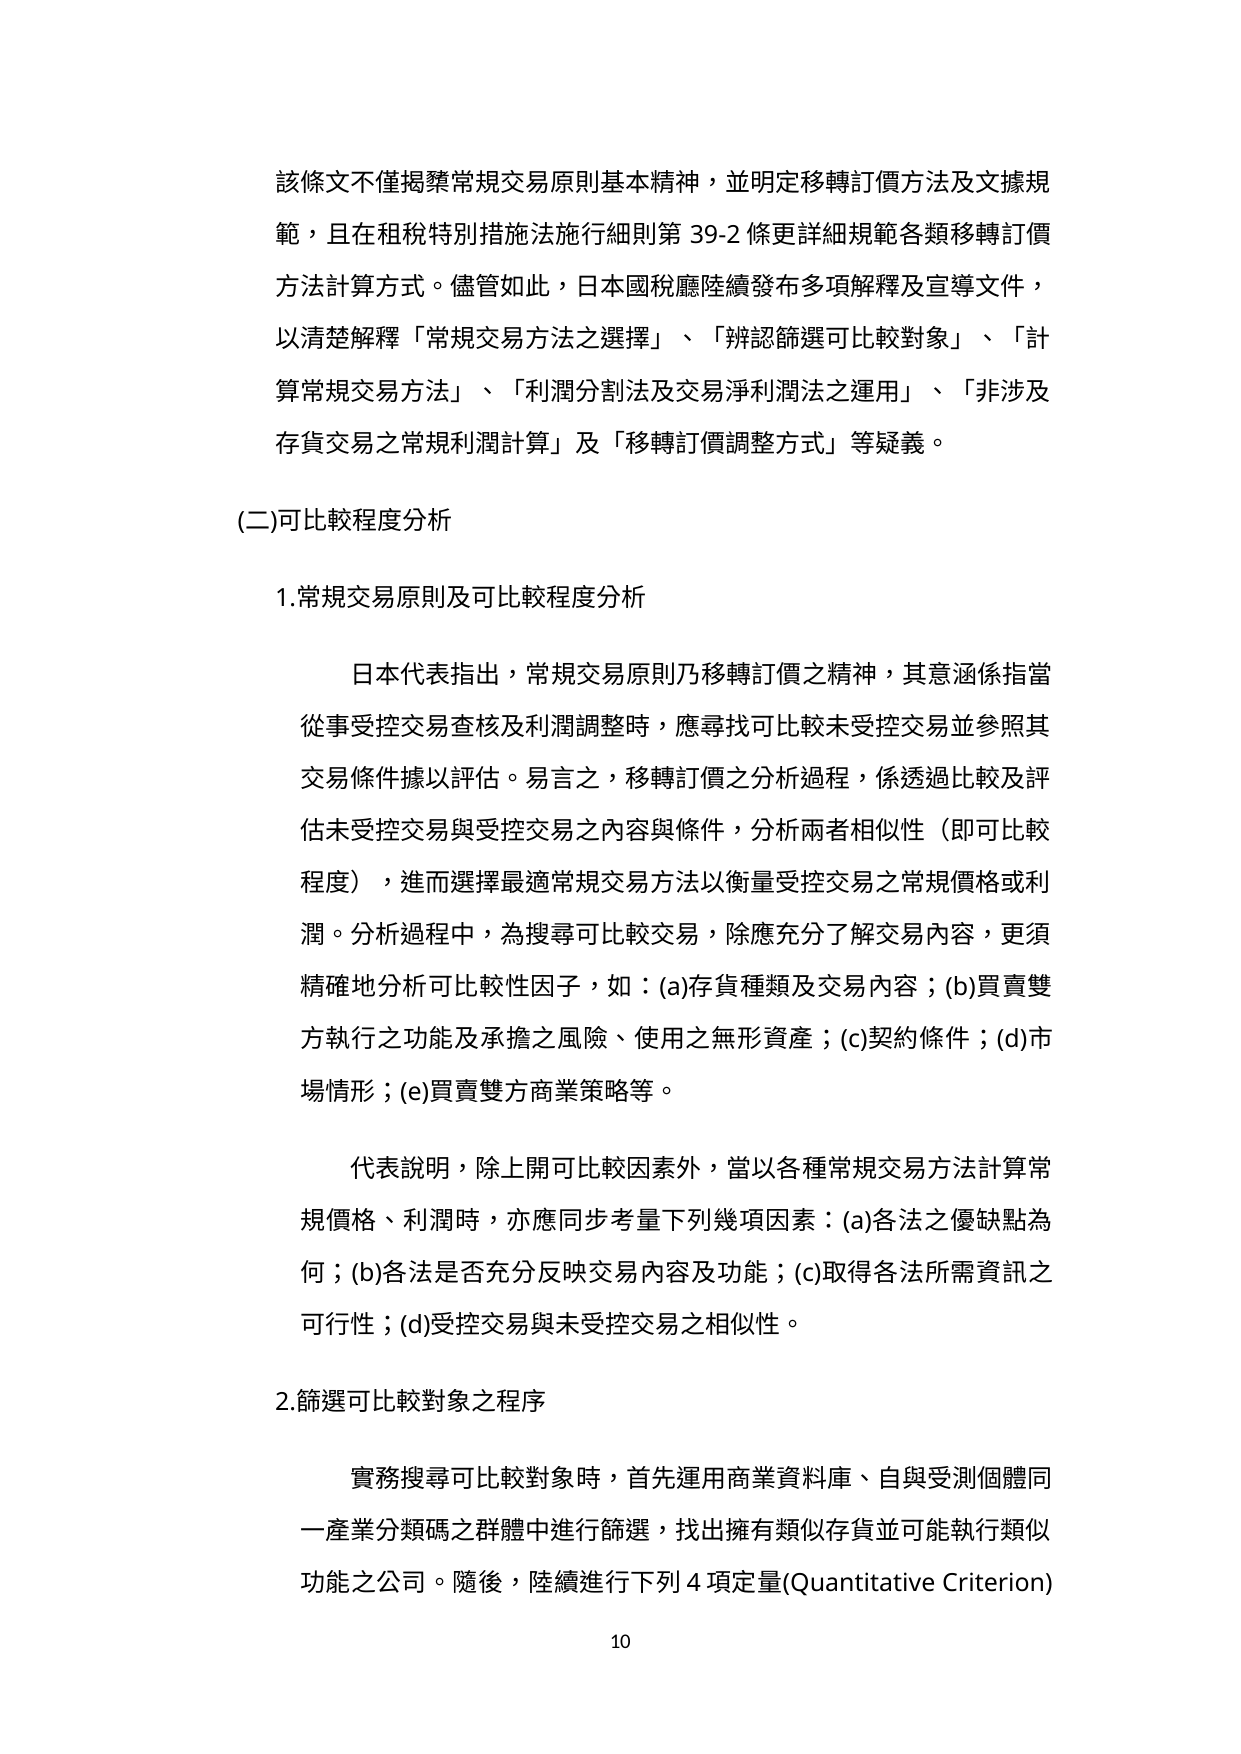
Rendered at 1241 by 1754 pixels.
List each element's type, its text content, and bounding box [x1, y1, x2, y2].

text 2.篩選可比較對象之程序 [275, 1369, 1053, 1421]
text 實務搜尋可比較對象時，首先運用商業資料庫、自與受測個體同一產業分類碼之群體中進行篩選，找出擁有類似存貨並可能執行類似功能之公司。隨後，陸續進行下列4項定量(Quantitative Criterion) [300, 1446, 1053, 1602]
text 代表說明，除上開可比較因素外，當以各種常規交易方法計算常規價格、利潤時，亦應同步考量下列幾項因素：(a)各法之優缺點為何；(b)各法是否充分反映交易內容及功能；(c)取得各法所需資訊之可行性；(d)受控交易與未受控交易之相似性。 [300, 1135, 1053, 1344]
text 1.常規交易原則及可比較程度分析 [275, 564, 1053, 617]
text (二)可比較程度分析 [237, 487, 1053, 539]
text 日本代表指出，常規交易原則乃移轉訂價之精神，其意涵係指當從事受控交易查核及利潤調整時，應尋找可比較未受控交易並參照其交易條件據以評估。易言之，移轉訂價之分析過程，係透過比較及評估未受控交易與受控交易之內容與條件，分析兩者相似性（即可比較程度），進而選擇最適常規交易方法以衡量受控交易之常規價格或利潤。分析過程中，為搜尋可比較交易，除應充分了解交易內容，更須精確地分析可比較性因子，如：(a)存貨種類及交易內容；(b)買賣雙方執行之功能及承擔之風險、使用之無形資產；(c)契約條件；(d)市場情形；(e)買賣雙方商業策略等。 [300, 642, 1053, 1110]
text 該條文不僅揭櫫常規交易原則基本精神，並明定移轉訂價方法及文據規範，且在租稅特別措施法施行細則第39-2條更詳細規範各類移轉訂價方法計算方式。儘管如此，日本國稅廳陸續發布多項解釋及宣導文件，以清楚解釋「常規交易方法之選擇」、「辨認篩選可比較對象」、「計算常規交易方法」、「利潤分割法及交易淨利潤法之運用」、「非涉及存貨交易之常規利潤計算」及「移轉訂價調整方式」等疑義。 [275, 150, 1053, 462]
